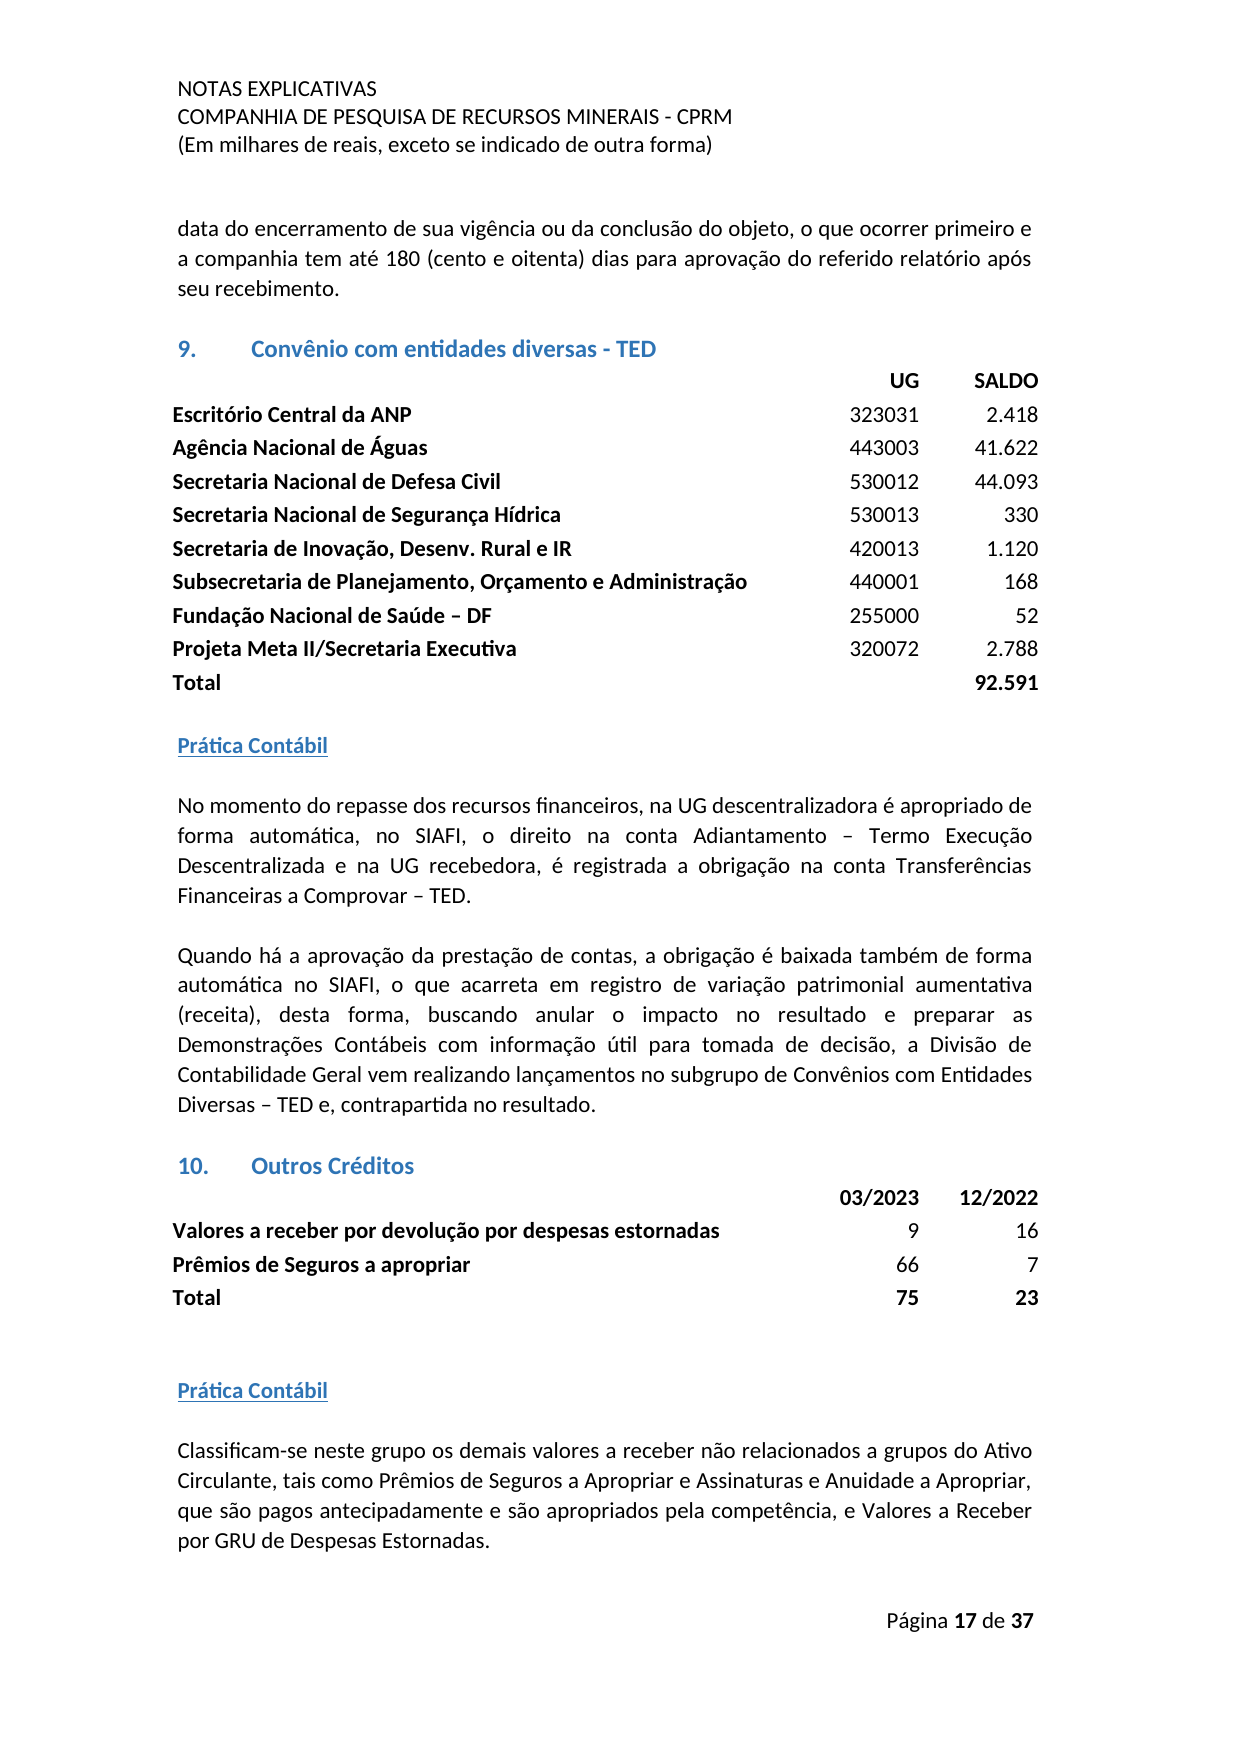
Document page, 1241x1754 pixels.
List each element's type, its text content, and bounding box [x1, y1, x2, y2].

table_cell 440001 [811, 568, 930, 601]
text Prática Contábil [177, 1377, 1034, 1404]
table_cell Escritório Central da ANP [161, 400, 811, 433]
text No momento do repasse dos recursos financeiros, na UG descentralizadora é apropriado de forma automática, no SIAFI, o direito na conta Adiantamento – Termo Execução Descentralizada e na UG recebedora, é registrada a obrigação na conta Transferências Financeiras a Comprovar – TED. [177, 791, 1034, 909]
table_header Saldo [930, 366, 1049, 400]
table_cell 530012 [811, 467, 930, 500]
text data do encerramento de sua vigência ou da conclusão do objeto, o que ocorrer primeiro e a companhia tem até 180 (cento e oitenta) dias para aprovação do referido relatório após seu recebimento. [177, 214, 1034, 302]
table_cell 16 [930, 1216, 1049, 1250]
table_cell 255000 [811, 601, 930, 634]
table_cell Subsecretaria de Planejamento, Orçamento e Administração [161, 568, 811, 601]
list Convênio com entidades diversas - TED [177, 333, 1034, 364]
table_cell 320072 [811, 635, 930, 668]
table_header 12/2022 [930, 1183, 1049, 1216]
table_cell Projeta Meta II/Secretaria Executiva [161, 635, 811, 668]
table_cell 52 [930, 601, 1049, 634]
table_cell 420013 [811, 534, 930, 567]
table_cell 44.093 [930, 467, 1049, 500]
table_cell 92.591 [930, 668, 1049, 702]
table_cell 330 [930, 500, 1049, 534]
table_cell Secretaria de Inovação, Desenv. Rural e IR [161, 534, 811, 567]
list Outros Créditos [177, 1150, 1034, 1181]
table_header [161, 1183, 811, 1216]
table_cell 75 [811, 1283, 930, 1317]
text Classificam-se neste grupo os demais valores a receber não relacionados a grupos do Ativo Circulante, tais como Prêmios de Seguros a Apropriar e Assinaturas e Anuidade a Apropriar, que são pagos antecipadamente e são apropriados pela competência, e Valores a Receber por GRU de Despesas Estornadas. [177, 1436, 1034, 1554]
table_cell Secretaria Nacional de Segurança Hídrica [161, 500, 811, 534]
table_cell Total [161, 1283, 811, 1317]
table_cell 23 [930, 1283, 1049, 1317]
table_cell 9 [811, 1216, 930, 1250]
text Quando há a aprovação da prestação de contas, a obrigação é baixada também de forma automática no SIAFI, o que acarreta em registro de variação patrimonial aumentativa (receita), desta forma, buscando anular o impacto no resultado e preparar as Demonstrações Contábeis com informação útil para tomada de decisão, a Divisão de Contabilidade Geral vem realizando lançamentos no subgrupo de Convênios com Entidades Diversas – TED e, contrapartida no resultado. [177, 941, 1034, 1118]
table_cell 1.120 [930, 534, 1049, 567]
table_cell 2.788 [930, 635, 1049, 668]
table_cell 7 [930, 1250, 1049, 1283]
table_cell 66 [811, 1250, 930, 1283]
table_cell Fundação Nacional de Saúde – DF [161, 601, 811, 634]
table_cell 41.622 [930, 433, 1049, 467]
table_cell Agência Nacional de Águas [161, 433, 811, 467]
table_cell 168 [930, 568, 1049, 601]
table_cell 2.418 [930, 400, 1049, 433]
table_header UG [811, 366, 930, 400]
table_cell [811, 668, 930, 702]
table_cell Secretaria Nacional de Defesa Civil [161, 467, 811, 500]
table_header 03/2023 [811, 1183, 930, 1216]
table_header [161, 366, 811, 400]
table_cell Total [161, 668, 811, 702]
table_cell Valores a receber por devolução por despesas estornadas [161, 1216, 811, 1250]
table_cell Prêmios de Seguros a apropriar [161, 1250, 811, 1283]
text Prática Contábil [177, 731, 1034, 759]
table_cell 530013 [811, 500, 930, 534]
table_cell 323031 [811, 400, 930, 433]
table_cell 443003 [811, 433, 930, 467]
